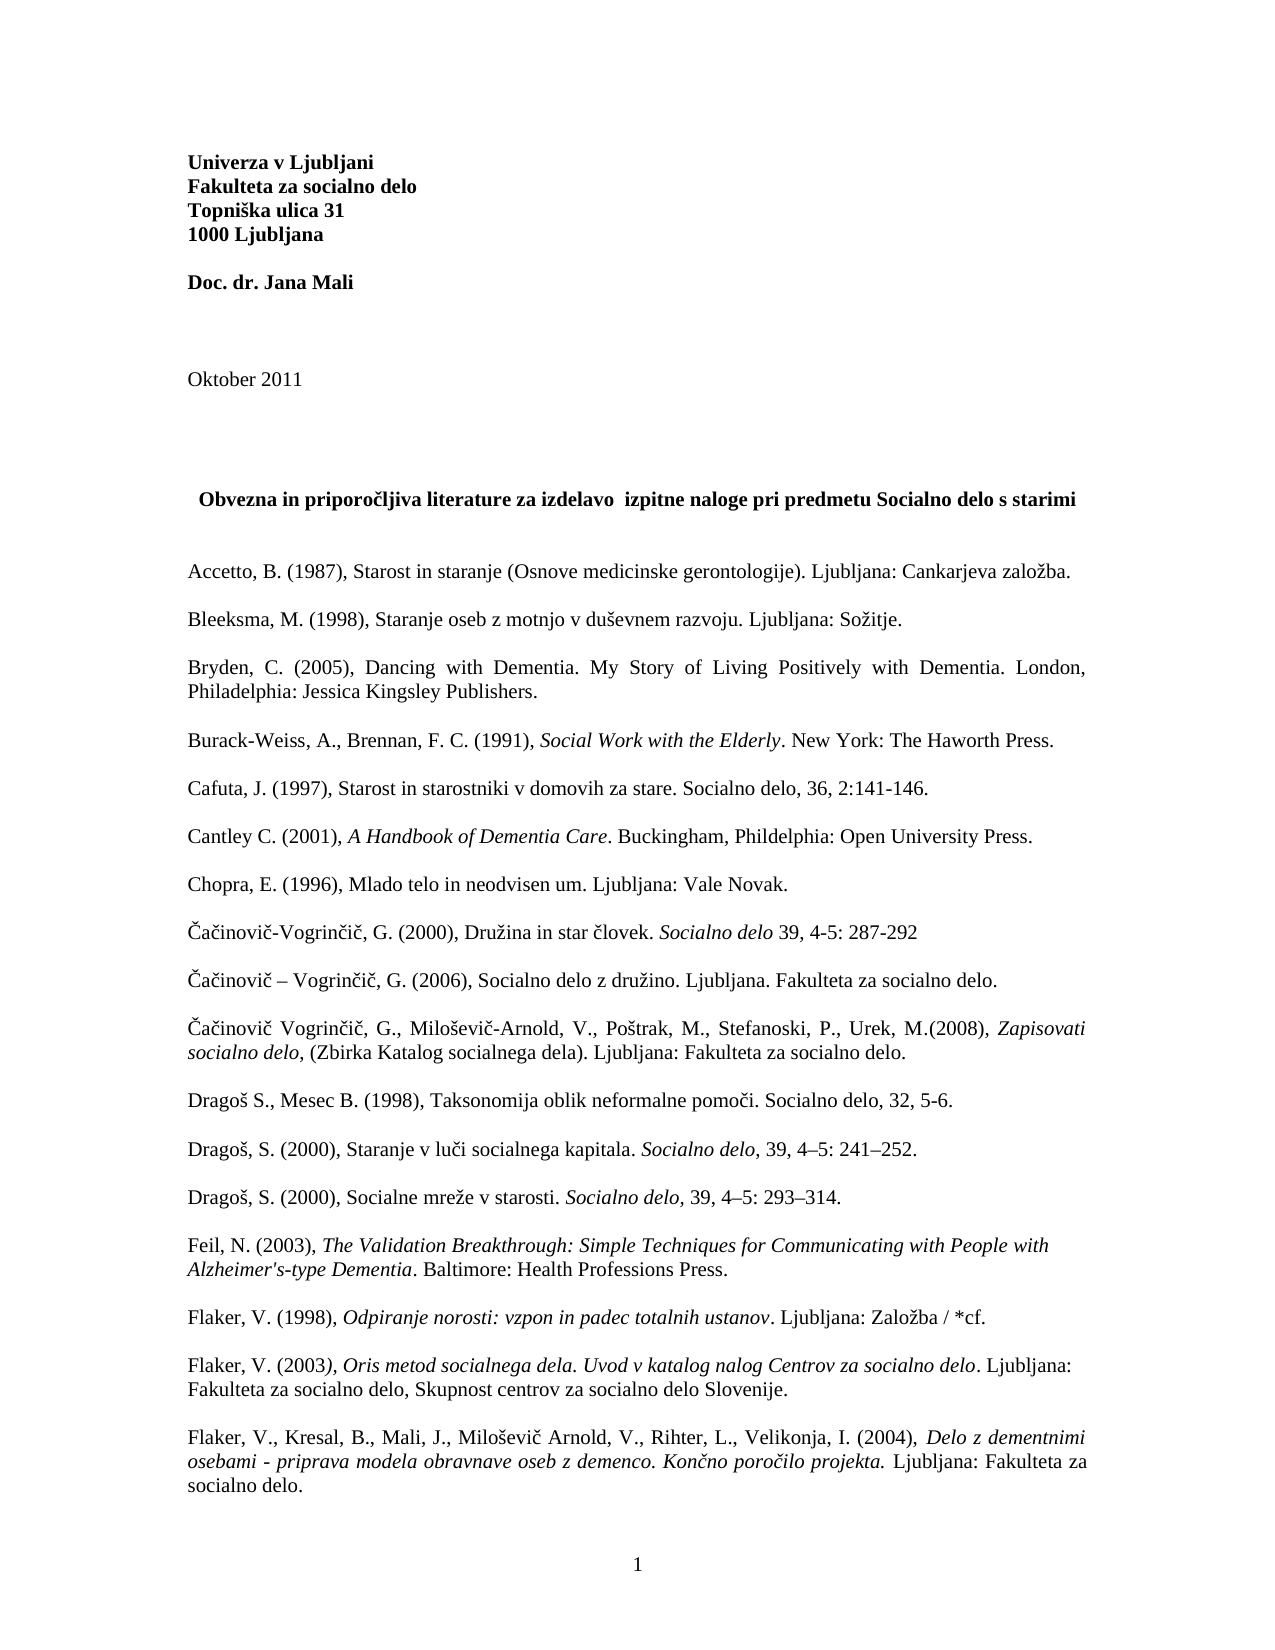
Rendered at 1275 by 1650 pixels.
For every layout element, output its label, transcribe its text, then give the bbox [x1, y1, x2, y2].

text Čačinovič-Vogrinčič, G. (2000), Družina in star človek. Socialno delo 39, 4-5: 287-292 [187, 920, 1087, 944]
text Bleeksma, M. (1998), Staranje oseb z motnjo v duševnem razvoju. Ljubljana: Sožitje. [187, 607, 1087, 631]
text Oktober 2011 [187, 367, 1087, 391]
text Feil, N. (2003), The Validation Breakthrough: Simple Techniques for Communicating with People with Alzheimer's-type Dementia. Baltimore: Health Professions Press. [187, 1233, 1087, 1281]
text Accetto, B. (1987), Starost in staranje (Osnove medicinske gerontologije). Ljubljana: Cankarjeva založba. [187, 559, 1087, 583]
text Čačinovič – Vogrinčič, G. (2006), Socialno delo z družino. Ljubljana. Fakulteta za socialno delo. [187, 968, 1087, 992]
text Topniška ulica 31 [187, 198, 1087, 222]
text Doc. dr. Jana Mali [187, 270, 1087, 294]
text Flaker, V. (1998), Odpiranje norosti: vzpon in padec totalnih ustanov. Ljubljana: Založba / *cf. [187, 1305, 1087, 1329]
text Univerza v Ljubljani [187, 150, 1087, 174]
text Flaker, V. (2003), Oris metod socialnega dela. Uvod v katalog nalog Centrov za socialno delo. Ljubljana: Fakulteta za socialno delo, Skupnost centrov za socialno delo Slovenije. [187, 1353, 1087, 1401]
text Chopra, E. (1996), Mlado telo in neodvisen um. Ljubljana: Vale Novak. [187, 872, 1087, 896]
text Cantley C. (2001), A Handbook of Dementia Care. Buckingham, Phildelphia: Open University Press. [187, 824, 1087, 848]
text Dragoš S., Mesec B. (1998), Taksonomija oblik neformalne pomoči. Socialno delo, 32, 5-6. [187, 1088, 1087, 1112]
text 1000 Ljubljana [187, 222, 1087, 246]
text Cafuta, J. (1997), Starost in starostniki v domovih za stare. Socialno delo, 36, 2:141-146. [187, 776, 1087, 800]
text Čačinovič Vogrinčič, G., Miloševič-Arnold, V., Poštrak, M., Stefanoski, P., Urek, M.(2008), Zapisovati socialno delo, (Zbirka Katalog socialnega dela). Ljubljana: Fakulteta za socialno delo. [187, 1016, 1087, 1064]
text Fakulteta za socialno delo [187, 174, 1087, 198]
text Obvezna in priporočljiva literature za izdelavo izpitne naloge pri predmetu Socialno delo s starimi [187, 487, 1087, 511]
text Flaker, V., Kresal, B., Mali, J., Miloševič Arnold, V., Rihter, L., Velikonja, I. (2004), Delo z dementnimi osebami - priprava modela obravnave oseb z demenco. Končno poročilo projekta. Ljubljana: Fakulteta za socialno delo. [187, 1425, 1087, 1497]
text Dragoš, S. (2000), Staranje v luči socialnega kapitala. Socialno delo, 39, 4–5: 241–252. [187, 1137, 1087, 1161]
text Bryden, C. (2005), Dancing with Dementia. My Story of Living Positively with Dementia. London, Philadelphia: Jessica Kingsley Publishers. [187, 655, 1087, 703]
text Burack-Weiss, A., Brennan, F. C. (1991), Social Work with the Elderly. New York: The Haworth Press. [187, 727, 1087, 752]
text Dragoš, S. (2000), Socialne mreže v starosti. Socialno delo, 39, 4–5: 293–314. [187, 1185, 1087, 1209]
